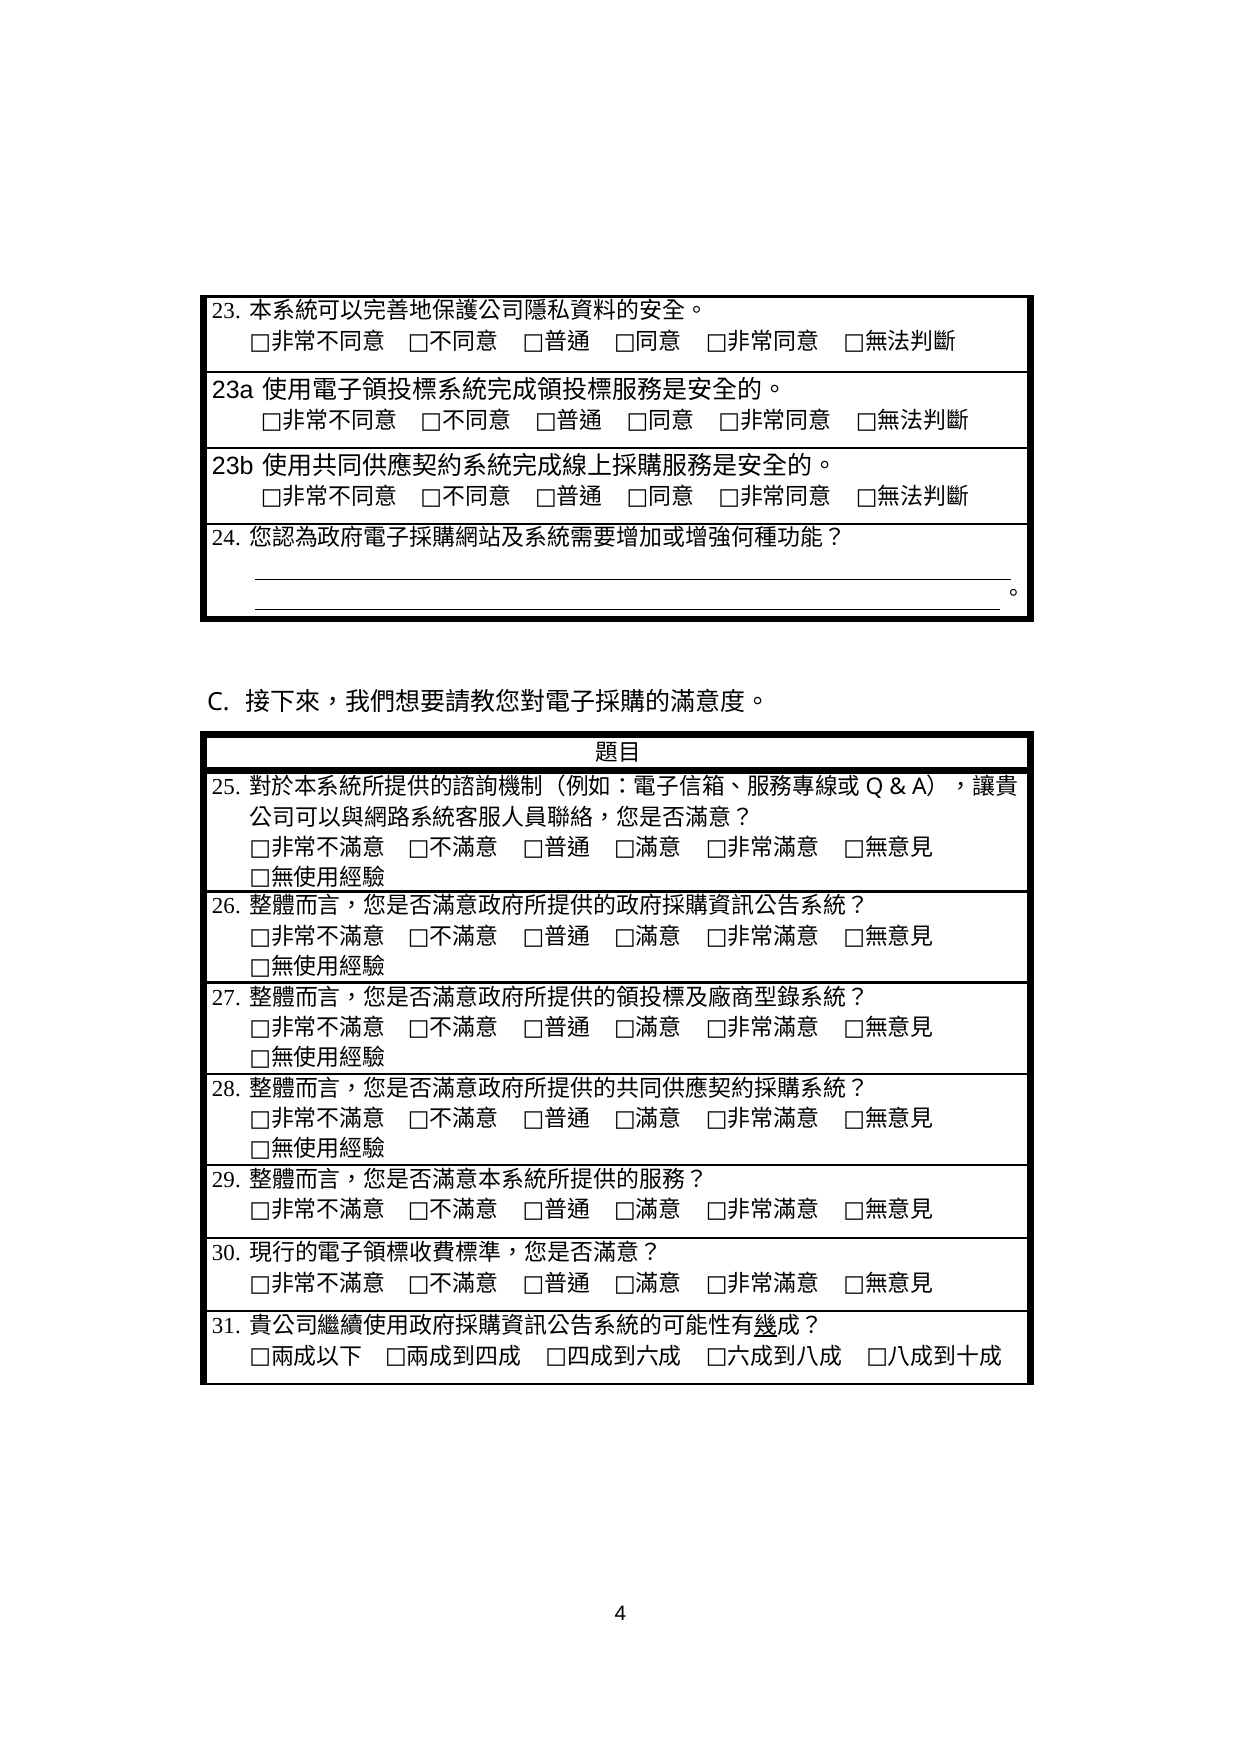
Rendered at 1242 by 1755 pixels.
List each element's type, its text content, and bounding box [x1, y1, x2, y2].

table_cell 25. 對於本系統所提供的諮詢機制（例如：電子信箱、服務專線或 Q & A），讓貴 公司可以與網路系統客服人員聯絡，您是否滿意？ □非常不滿意 □不滿意 □普通 □滿意 □非常滿意 □無意見 □無使用經驗 [207, 774, 1027, 890]
table_cell 23a 使用電子領投標系統完成領投標服務是安全的。 □非常不同意 □不同意 □普通 □同意 □非常同意 □無法判斷 [207, 373, 1027, 447]
table_cell 31. 貴公司繼續使用政府採購資訊公告系統的可能性有幾成？ □兩成以下 □兩成到四成 □四成到六成 □六成到八成 □八成到十成 [207, 1312, 1027, 1383]
table_cell 26. 整體而言，您是否滿意政府所提供的政府採購資訊公告系統？ □非常不滿意 □不滿意 □普通 □滿意 □非常滿意 □無意見 □無使用經驗 [207, 893, 1027, 981]
table_cell 28. 整體而言，您是否滿意政府所提供的共同供應契約採購系統？ □非常不滿意 □不滿意 □普通 □滿意 □非常滿意 □無意見 □無使用經驗 [207, 1075, 1027, 1163]
table_cell 30. 現行的電子領標收費標準，您是否滿意？ □非常不滿意 □不滿意 □普通 □滿意 □非常滿意 □無意見 [207, 1239, 1027, 1310]
table_cell 27. 整體而言，您是否滿意政府所提供的領投標及廠商型錄系統？ □非常不滿意 □不滿意 □普通 □滿意 □非常滿意 □無意見 □無使用經驗 [207, 984, 1027, 1072]
text C. 接下來，我們想要請教您對電子採購的滿意度。 [207, 684, 1069, 716]
table_header 23. 本系統可以完善地保護公司隱私資料的安全。 □非常不同意 □不同意 □普通 □同意 □非常同意 □無法判斷 [207, 298, 1027, 371]
table_cell 29. 整體而言，您是否滿意本系統所提供的服務？ □非常不滿意 □不滿意 □普通 □滿意 □非常滿意 □無意見 [207, 1166, 1027, 1237]
table_header 題目 [207, 738, 1027, 767]
table_cell 23b 使用共同供應契約系統完成線上採購服務是安全的。 □非常不同意 □不同意 □普通 □同意 □非常同意 □無法判斷 [207, 449, 1027, 522]
table_cell 24. 您認為政府電子採購網站及系統需要增加或增強何種功能？ 。 [207, 525, 1027, 616]
